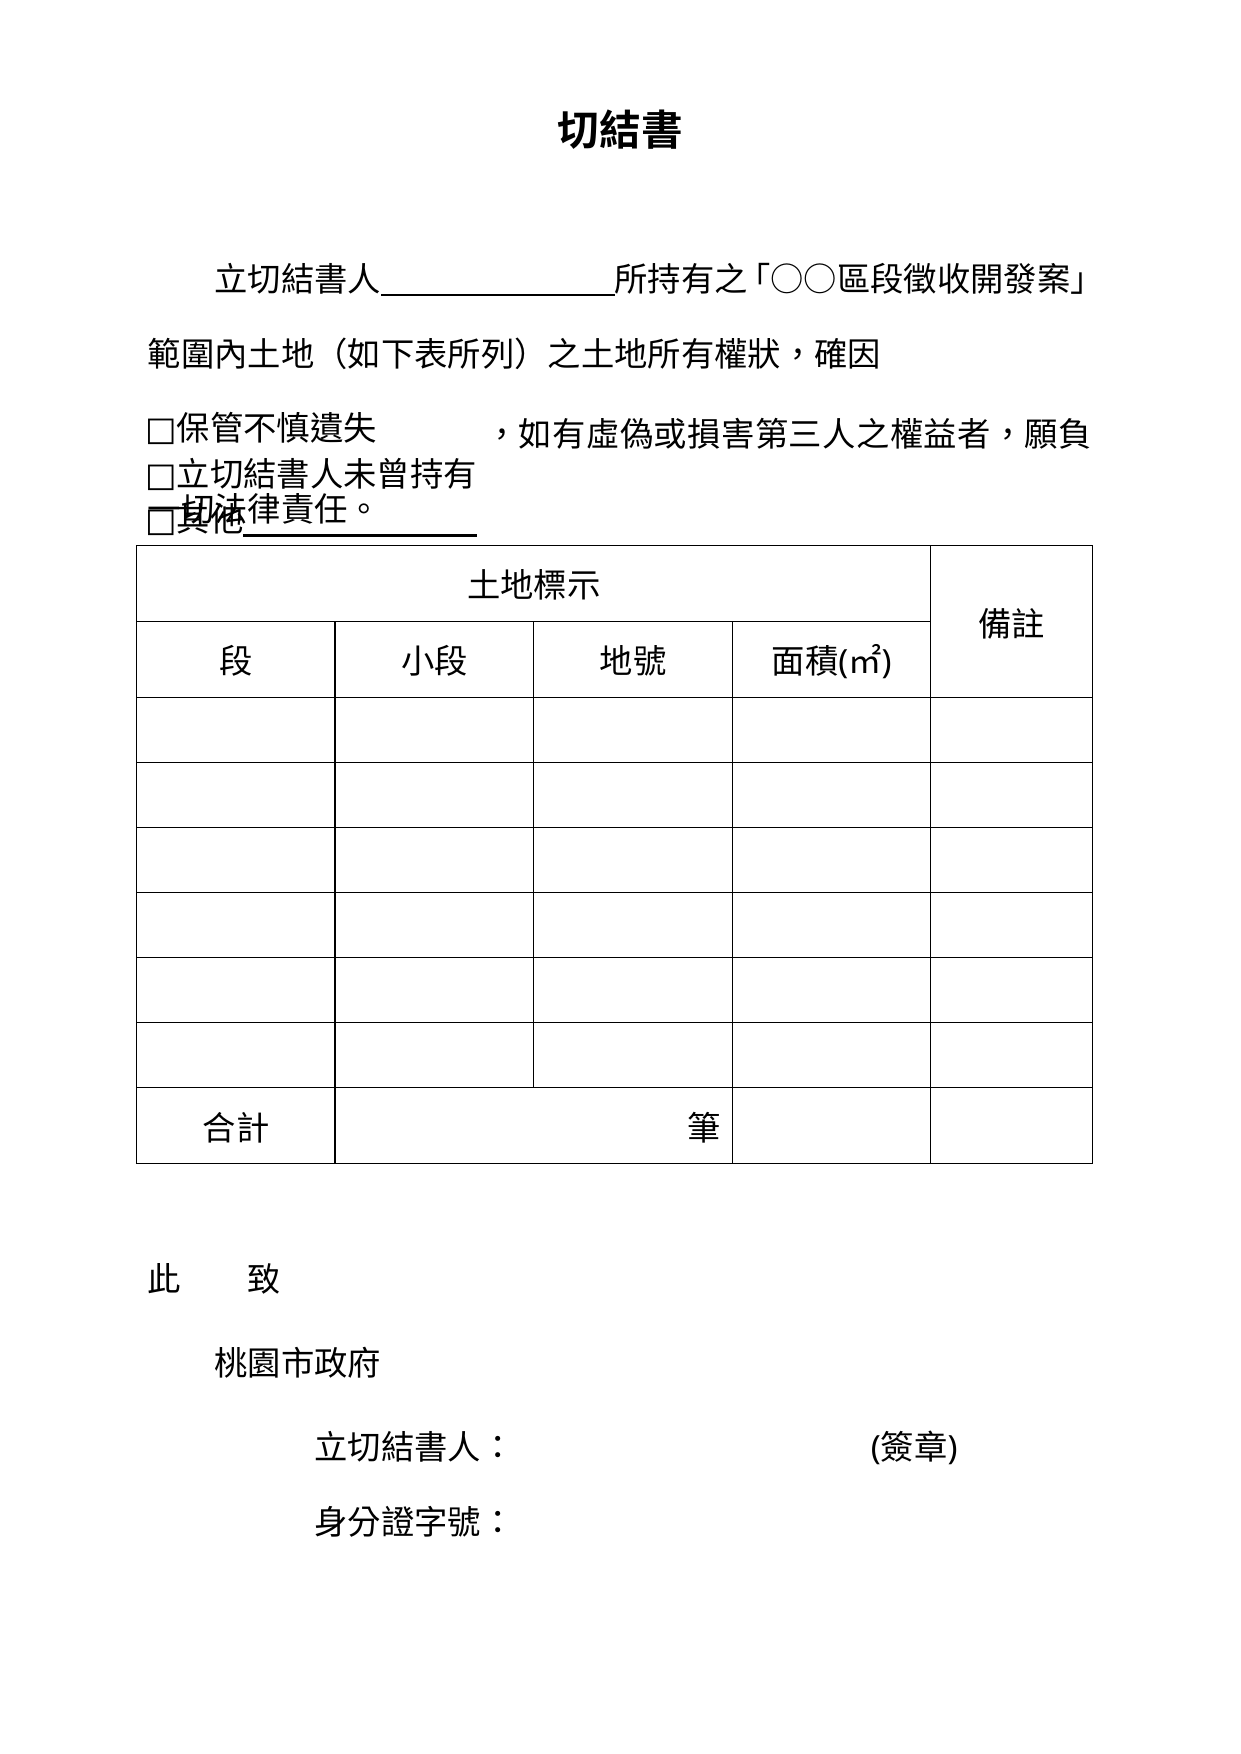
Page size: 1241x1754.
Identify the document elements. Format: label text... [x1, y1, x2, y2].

table_cell [336, 1023, 533, 1087]
table_cell [733, 958, 930, 1022]
text 此 致 [148, 1239, 1092, 1314]
table_cell [336, 958, 533, 1022]
table_header 備註 [931, 546, 1092, 697]
text □保管不慎遺失 [145, 403, 565, 449]
table_cell [733, 1023, 930, 1087]
table_cell [733, 763, 930, 827]
table_cell 小段 [336, 622, 533, 697]
table_cell [931, 763, 1092, 827]
text 身分證字號： [148, 1483, 1092, 1558]
table_cell [534, 1023, 732, 1087]
table_cell [137, 828, 334, 892]
table_cell [137, 698, 334, 762]
table_cell [137, 893, 334, 957]
table_cell [534, 828, 732, 892]
table_cell [534, 958, 732, 1022]
table_cell [733, 828, 930, 892]
text 桃園市政府 [148, 1323, 1092, 1398]
text □立切結書人未曾持有 [145, 449, 565, 495]
table_cell [137, 763, 334, 827]
table_cell [931, 958, 1092, 1022]
table_cell [931, 893, 1092, 957]
text ，如有虛偽或損害第三人之權益者，願負一切法律責任。 [148, 395, 1092, 545]
table_cell [336, 698, 533, 762]
table_cell [733, 893, 930, 957]
table_cell 地號 [534, 622, 732, 697]
table_cell [931, 1023, 1092, 1087]
text 立切結書人： (簽章) [148, 1408, 1092, 1483]
text 切結書 [148, 89, 1092, 164]
table_cell [137, 1023, 334, 1087]
table_cell [336, 828, 533, 892]
text 立切結書人 所持有之「○○區段徵收開發案」範圍內土地（如下表所列）之土地所有權狀，確因 [148, 239, 1092, 389]
table_cell [336, 893, 533, 957]
table_cell 段 [137, 622, 334, 697]
table_cell 合計 [137, 1088, 334, 1163]
table_cell [931, 698, 1092, 762]
table_cell 面積(㎡) [733, 622, 930, 697]
table_cell [534, 698, 732, 762]
text □其他 [145, 495, 565, 541]
table_cell [733, 1088, 930, 1163]
table_header 土地標示 [137, 546, 930, 621]
table_cell [733, 698, 930, 762]
table_cell [931, 1088, 1092, 1163]
table_cell [534, 893, 732, 957]
table_cell [931, 828, 1092, 892]
table_cell [137, 958, 334, 1022]
table_cell 筆 [336, 1088, 732, 1163]
table_cell [534, 763, 732, 827]
table_cell [336, 763, 533, 827]
